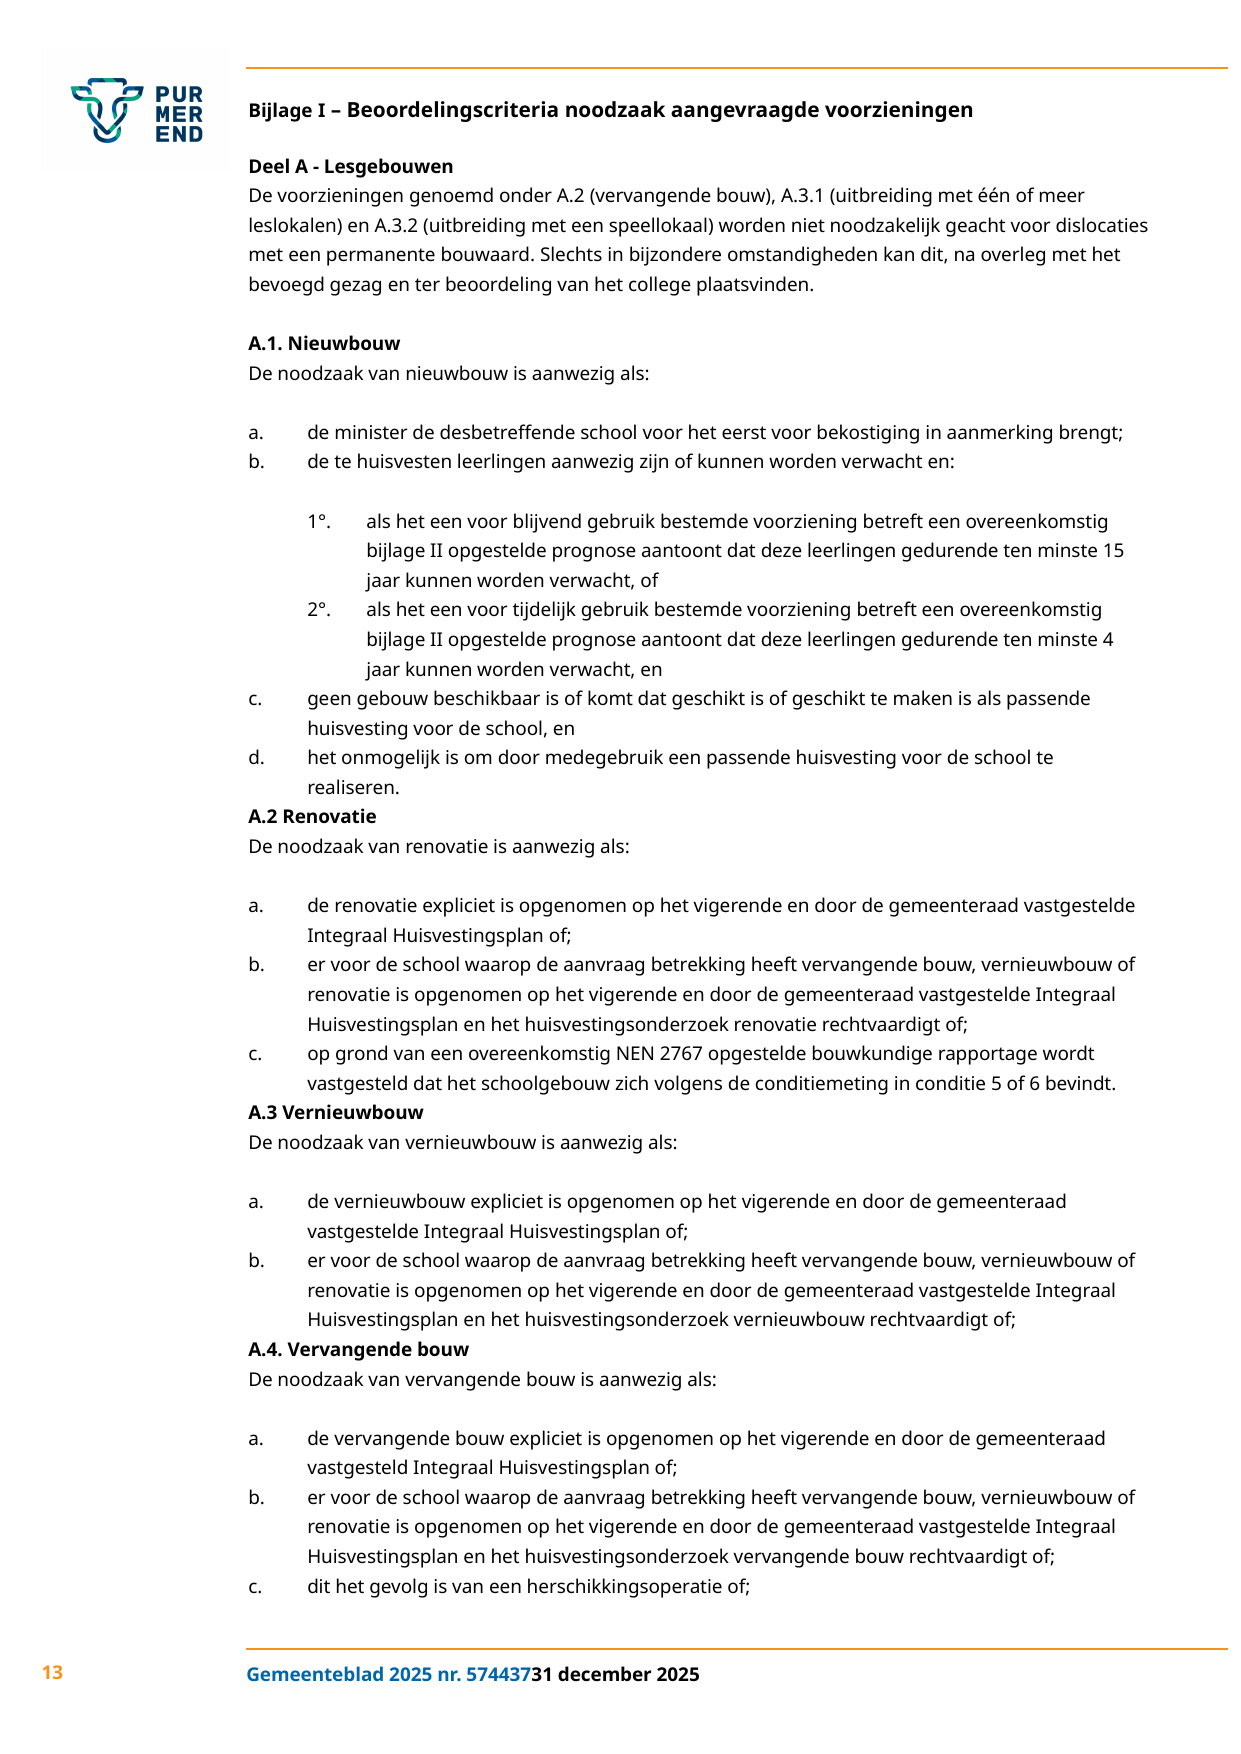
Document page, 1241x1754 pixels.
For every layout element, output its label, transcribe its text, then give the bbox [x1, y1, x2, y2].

list op grond van een overeenkomstig NEN 2767 opgestelde bouwkundige rapportage wordt vastgesteld dat het schoolgebouw zich volgens de conditiemeting in conditie 5 of 6 bevindt. [248, 1040, 1152, 1096]
text De noodzaak van renovatie is aanwezig als: [248, 833, 1152, 859]
list de renovatie expliciet is opgenomen op het vigerende en door de gemeenteraad vastgestelde Integraal Huisvestingsplan of; [248, 892, 1152, 948]
text De noodzaak van nieuwbouw is aanwezig als: [248, 360, 1152, 386]
text De voorzieningen genoemd onder A.2 (vervangende bouw), A.3.1 (uitbreiding met één of meer leslokalen) en A.3.2 (uitbreiding met een speellokaal) worden niet noodzakelijk geacht voor dislocaties met een permanente bouwaard. Slechts in bijzondere omstandigheden kan dit, na overleg met het bevoegd gezag en ter beoordeling van het college plaatsvinden. [248, 182, 1152, 297]
list dit het gevolg is van een herschikkingsoperatie of; [248, 1573, 1152, 1599]
list er voor de school waarop de aanvraag betrekking heeft vervangende bouw, vernieuwbouw of renovatie is opgenomen op het vigerende en door de gemeenteraad vastgestelde Integraal Huisvestingsplan en het huisvestingsonderzoek vernieuwbouw rechtvaardigt of; [248, 1247, 1152, 1332]
list geen gebouw beschikbaar is of komt dat geschikt is of geschikt te maken is als passende huisvesting voor de school, en [248, 685, 1152, 741]
list als het een voor tijdelijk gebruik bestemde voorziening betreft een overeenkomstig bijlage II opgestelde prognose aantoont dat deze leerlingen gedurende ten minste 4 jaar kunnen worden verwacht, en [307, 597, 1152, 682]
list er voor de school waarop de aanvraag betrekking heeft vervangende bouw, vernieuwbouw of renovatie is opgenomen op het vigerende en door de gemeenteraad vastgestelde Integraal Huisvestingsplan en het huisvestingsonderzoek vervangende bouw rechtvaardigt of; [248, 1484, 1152, 1569]
text A.4. Vervangende bouw [248, 1336, 1152, 1362]
list het onmogelijk is om door medegebruik een passende huisvesting voor de school te realiseren. [248, 744, 1152, 800]
list de vervangende bouw expliciet is opgenomen op het vigerende en door de gemeenteraad vastgesteld Integraal Huisvestingsplan of; [248, 1425, 1152, 1480]
list de minister de desbetreffende school voor het eerst voor bekostiging in aanmerking brengt; [248, 419, 1152, 445]
picture [41, 47, 231, 172]
text Deel A - Lesgebouwen [248, 153, 1152, 179]
text A.2 Renovatie [248, 804, 1152, 829]
text Bijlage I – Beoordelingscriteria noodzaak aangevraagde voorzieningen [248, 95, 1152, 123]
list de te huisvesten leerlingen aanwezig zijn of kunnen worden verwacht en: [248, 449, 1152, 474]
list er voor de school waarop de aanvraag betrekking heeft vervangende bouw, vernieuwbouw of renovatie is opgenomen op het vigerende en door de gemeenteraad vastgestelde Integraal Huisvestingsplan en het huisvestingsonderzoek renovatie rechtvaardigt of; [248, 952, 1152, 1037]
text A.1. Nieuwbouw [248, 330, 1152, 356]
text A.3 Vernieuwbouw [248, 1099, 1152, 1125]
text De noodzaak van vervangende bouw is aanwezig als: [248, 1366, 1152, 1392]
list de vernieuwbouw expliciet is opgenomen op het vigerende en door de gemeenteraad vastgestelde Integraal Huisvestingsplan of; [248, 1188, 1152, 1244]
list als het een voor blijvend gebruik bestemde voorziening betreft een overeenkomstig bijlage II opgestelde prognose aantoont dat deze leerlingen gedurende ten minste 15 jaar kunnen worden verwacht, of [307, 508, 1152, 593]
text De noodzaak van vernieuwbouw is aanwezig als: [248, 1129, 1152, 1155]
